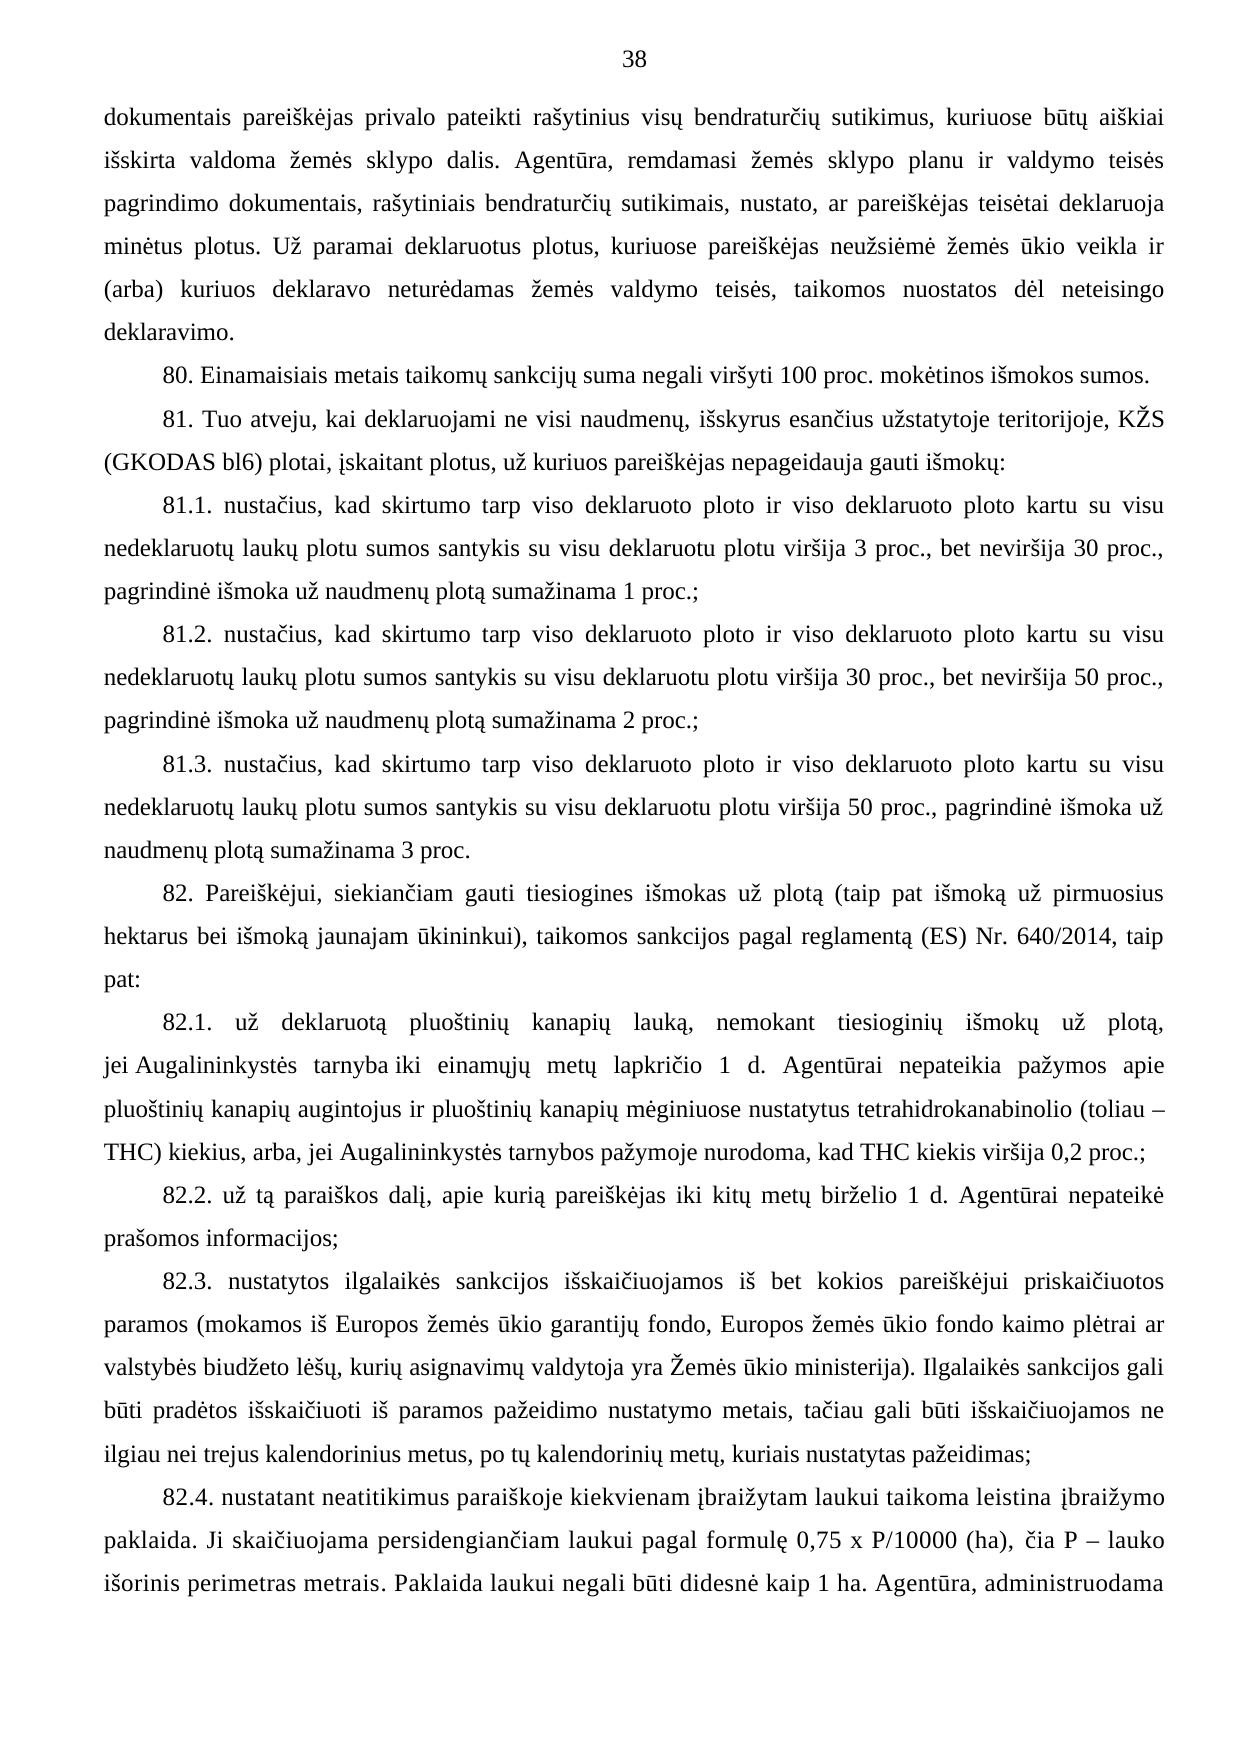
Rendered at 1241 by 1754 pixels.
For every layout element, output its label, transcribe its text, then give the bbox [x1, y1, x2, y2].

text 81.2. nustačius, kad skirtumo tarp viso deklaruoto ploto ir viso deklaruoto ploto kartu su visu nedeklaruotų laukų plotu sumos santykis su visu deklaruotu plotu viršija 30 proc., bet neviršija 50 proc., pagrindinė išmoka už naudmenų plotą sumažinama 2 proc.; [103, 619, 1165, 734]
text 82.2. už tą paraiškos dalį, apie kurią pareiškėjas iki kitų metų birželio 1 d. Agentūrai nepateikė prašomos informacijos; [103, 1180, 1165, 1252]
text dokumentais pareiškėjas privalo pateikti rašytinius visų bendraturčių sutikimus, kuriuose būtų aiškiai išskirta valdoma žemės sklypo dalis. Agentūra, remdamasi žemės sklypo planu ir valdymo teisės pagrindimo dokumentais, rašytiniais bendraturčių sutikimais, nustato, ar pareiškėjas teisėtai deklaruoja minėtus plotus. Už paramai deklaruotus plotus, kuriuose pareiškėjas neužsiėmė žemės ūkio veikla ir (arba) kuriuos deklaravo neturėdamas žemės valdymo teisės, taikomos nuostatos dėl neteisingo deklaravimo. [103, 102, 1165, 346]
text 81.3. nustačius, kad skirtumo tarp viso deklaruoto ploto ir viso deklaruoto ploto kartu su visu nedeklaruotų laukų plotu sumos santykis su visu deklaruotu plotu viršija 50 proc., pagrindinė išmoka už naudmenų plotą sumažinama 3 proc. [103, 749, 1165, 864]
text 81.1. nustačius, kad skirtumo tarp viso deklaruoto ploto ir viso deklaruoto ploto kartu su visu nedeklaruotų laukų plotu sumos santykis su visu deklaruotu plotu viršija 3 proc., bet neviršija 30 proc., pagrindinė išmoka už naudmenų plotą sumažinama 1 proc.; [103, 490, 1165, 605]
text 81. Tuo atveju, kai deklaruojami ne visi naudmenų, išskyrus esančius užstatytoje teritorijoje, KŽS (GKODAS bl6) plotai, įskaitant plotus, už kuriuos pareiškėjas nepageidauja gauti išmokų: [103, 404, 1165, 476]
text 82. Pareiškėjui, siekiančiam gauti tiesiogines išmokas už plotą (taip pat išmoką už pirmuosius hektarus bei išmoką jaunajam ūkininkui), taikomos sankcijos pagal reglamentą (ES) Nr. 640/2014, taip pat: [103, 878, 1165, 993]
text 82.1. už deklaruotą pluoštinių kanapių lauką, nemokant tiesioginių išmokų už plotą, jei Augalininkystės tarnyba iki einamųjų metų lapkričio 1 d. Agentūrai nepateikia pažymos apie pluoštinių kanapių augintojus ir pluoštinių kanapių mėginiuose nustatytus tetrahidrokanabinolio (toliau – THC) kiekius, arba, jei Augalininkystės tarnybos pažymoje nurodoma, kad THC kiekis viršija 0,2 proc.; [103, 1007, 1165, 1166]
text 82.4. nustatant neatitikimus paraiškoje kiekvienam įbraižytam laukui taikoma leistina įbraižymo paklaida. Ji skaičiuojama persidengiančiam laukui pagal formulę 0,75 x P/10000 (ha), čia P – lauko išorinis perimetras metrais. Paklaida laukui negali būti didesnė kaip 1 ha. Agentūra, administruodama [103, 1482, 1165, 1597]
text 80. Einamaisiais metais taikomų sankcijų suma negali viršyti 100 proc. mokėtinos išmokos sumos. [103, 361, 1165, 389]
text 82.3. nustatytos ilgalaikės sankcijos išskaičiuojamos iš bet kokios pareiškėjui priskaičiuotos paramos (mokamos iš Europos žemės ūkio garantijų fondo, Europos žemės ūkio fondo kaimo plėtrai ar valstybės biudžeto lėšų, kurių asignavimų valdytoja yra Žemės ūkio ministerija). Ilgalaikės sankcijos gali būti pradėtos išskaičiuoti iš paramos pažeidimo nustatymo metais, tačiau gali būti išskaičiuojamos ne ilgiau nei trejus kalendorinius metus, po tų kalendorinių metų, kuriais nustatytas pažeidimas; [103, 1266, 1165, 1467]
